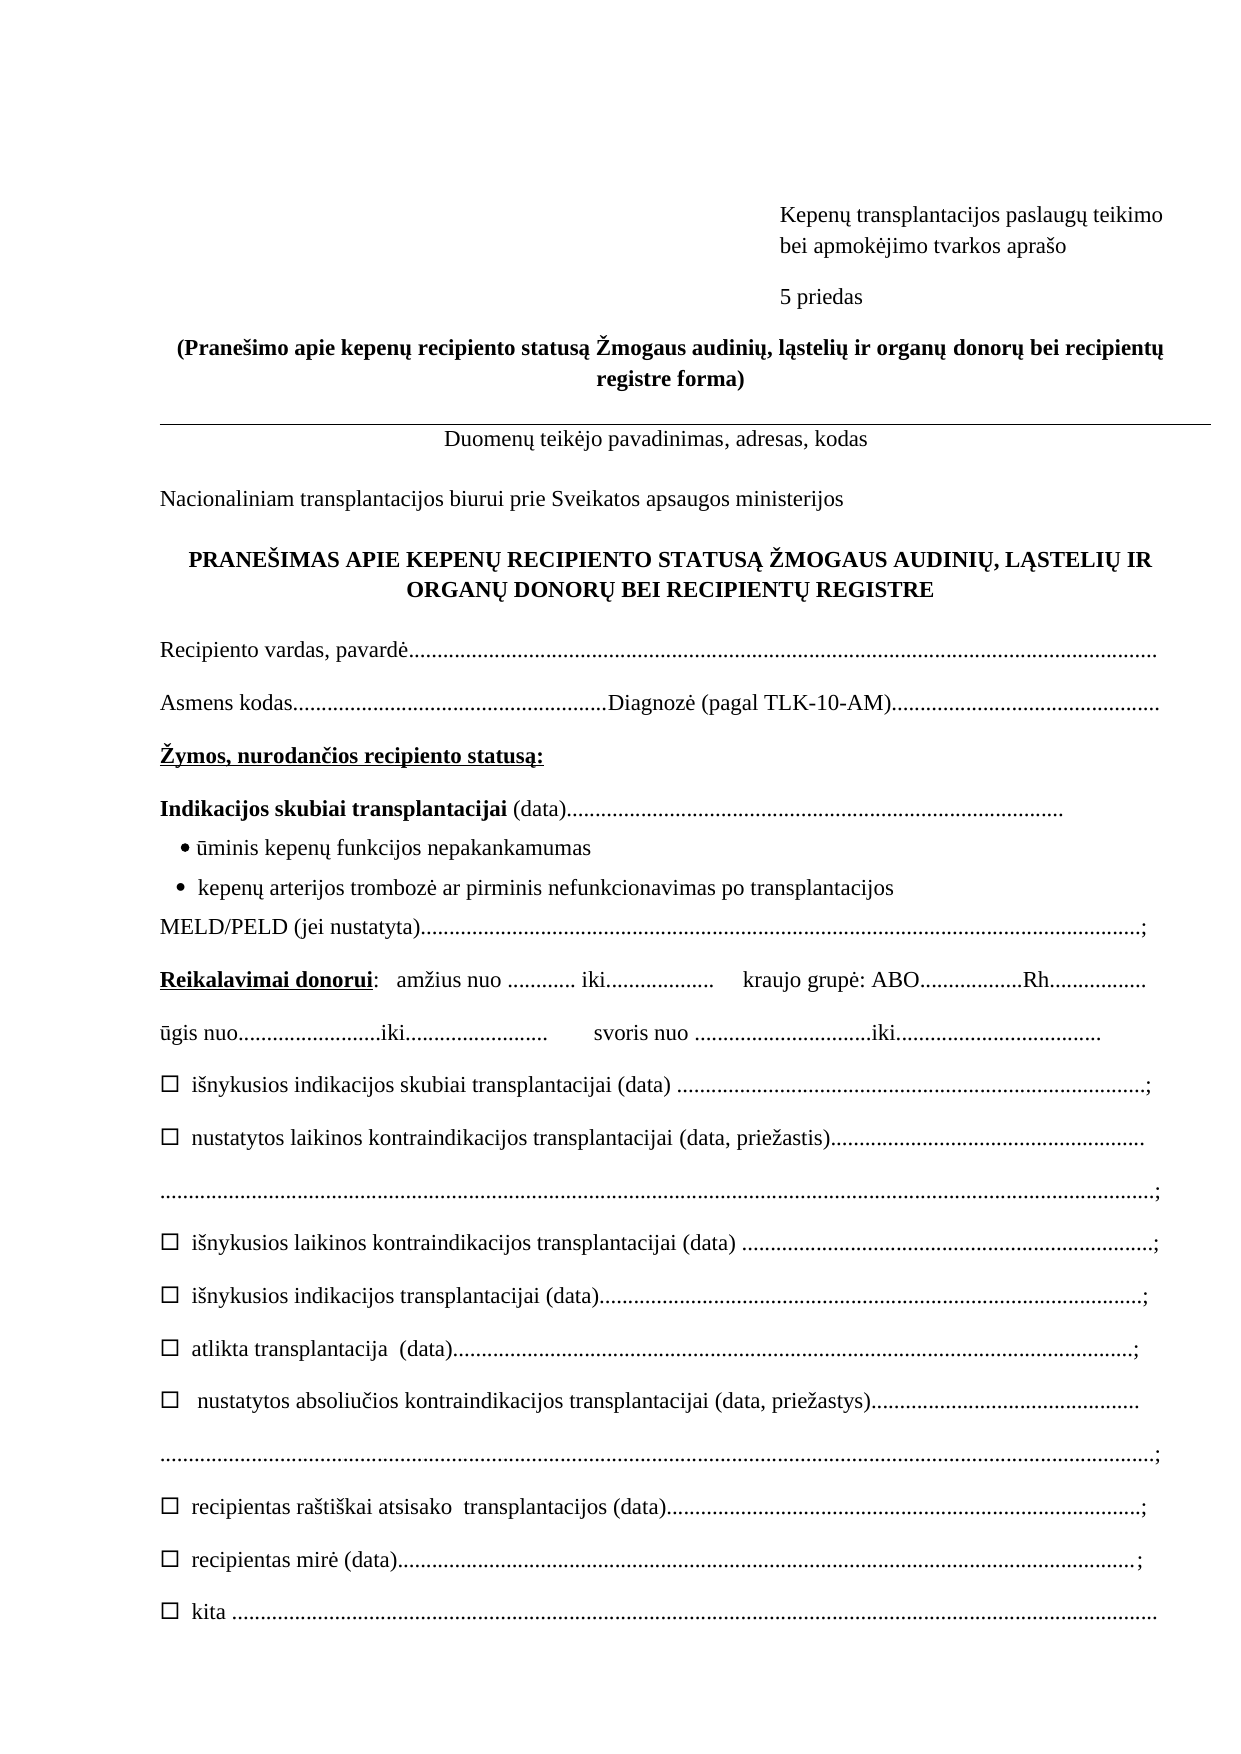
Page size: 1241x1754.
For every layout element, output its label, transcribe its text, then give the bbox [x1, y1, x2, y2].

table_cell Duomenų teikėjo pavadinimas, adresas, kodas [160, 425, 1211, 455]
text Kepenų transplantacijos paslaugų teikimo bei apmokėjimo tvarkos aprašo [779, 201, 1181, 258]
text  nustatytos absoliučios kontraindikacijos transplantacijai (data, priežastys)............................................... [159, 1387, 1181, 1414]
text  recipientas raštiškai atsisako transplantacijos (data)...................................................................................; [159, 1493, 1181, 1519]
table_header [160, 395, 1211, 424]
text  nustatytos laikinos kontraindikacijos transplantacijai (data, priežastis)....................................................... [159, 1124, 1181, 1150]
text Pranešimas apie KEPENŲ recipiento STATUSĄ žmogaus audinių, ląstelių ir organų donorų bei recipientų registre [159, 546, 1181, 602]
text Reikalavimai donorui: amžius nuo ............ iki................... kraujo grupė: ABO..................Rh................. [159, 966, 1181, 992]
text  išnykusios indikacijos skubiai transplantacijai (data) ..................................................................................; [159, 1071, 1181, 1098]
text (Pranešimo apie kepenų recipiento statusą Žmogaus audinių, ląstelių ir organų donorų bei recipientų registre forma) [159, 334, 1181, 391]
text Asmens kodas.......................................................Diagnozė (pagal TLK-10-AM)............................................... [159, 689, 1181, 716]
text  kepenų arterijos trombozė ar pirminis nefunkcionavimas po transplantacijos [159, 874, 1181, 900]
text  atlikta transplantacija (data).......................................................................................................................; [159, 1335, 1181, 1361]
text  kita .................................................................................................................................................................. [159, 1598, 1181, 1625]
text Recipiento vardas, pavardė................................................................................................................................... [159, 637, 1181, 663]
text Žymos, nurodančios recipiento statusą: [159, 742, 1181, 768]
text  išnykusios indikacijos transplantacijai (data)...............................................................................................; [159, 1282, 1181, 1308]
text  ūminis kepenų funkcijos nepakankamumas [159, 834, 1181, 861]
text ..............................................................................................................................................................................; [159, 1440, 1181, 1467]
text Indikacijos skubiai transplantacijai (data)....................................................................................... [159, 795, 1181, 821]
text Nacionaliniam transplantacijos biurui prie Sveikatos apsaugos ministerijos [86, 486, 1196, 512]
text  recipientas mirė (data).................................................................................................................................; [159, 1546, 1181, 1572]
text ..............................................................................................................................................................................; [159, 1177, 1181, 1203]
text MELD/PELD (jei nustatyta)..............................................................................................................................; [159, 913, 1181, 939]
text 5 priedas [779, 283, 1181, 309]
text ūgis nuo.........................iki......................... svoris nuo ...............................iki.................................... [159, 1018, 1181, 1045]
text  išnykusios laikinos kontraindikacijos transplantacijai (data) ........................................................................; [159, 1229, 1181, 1256]
